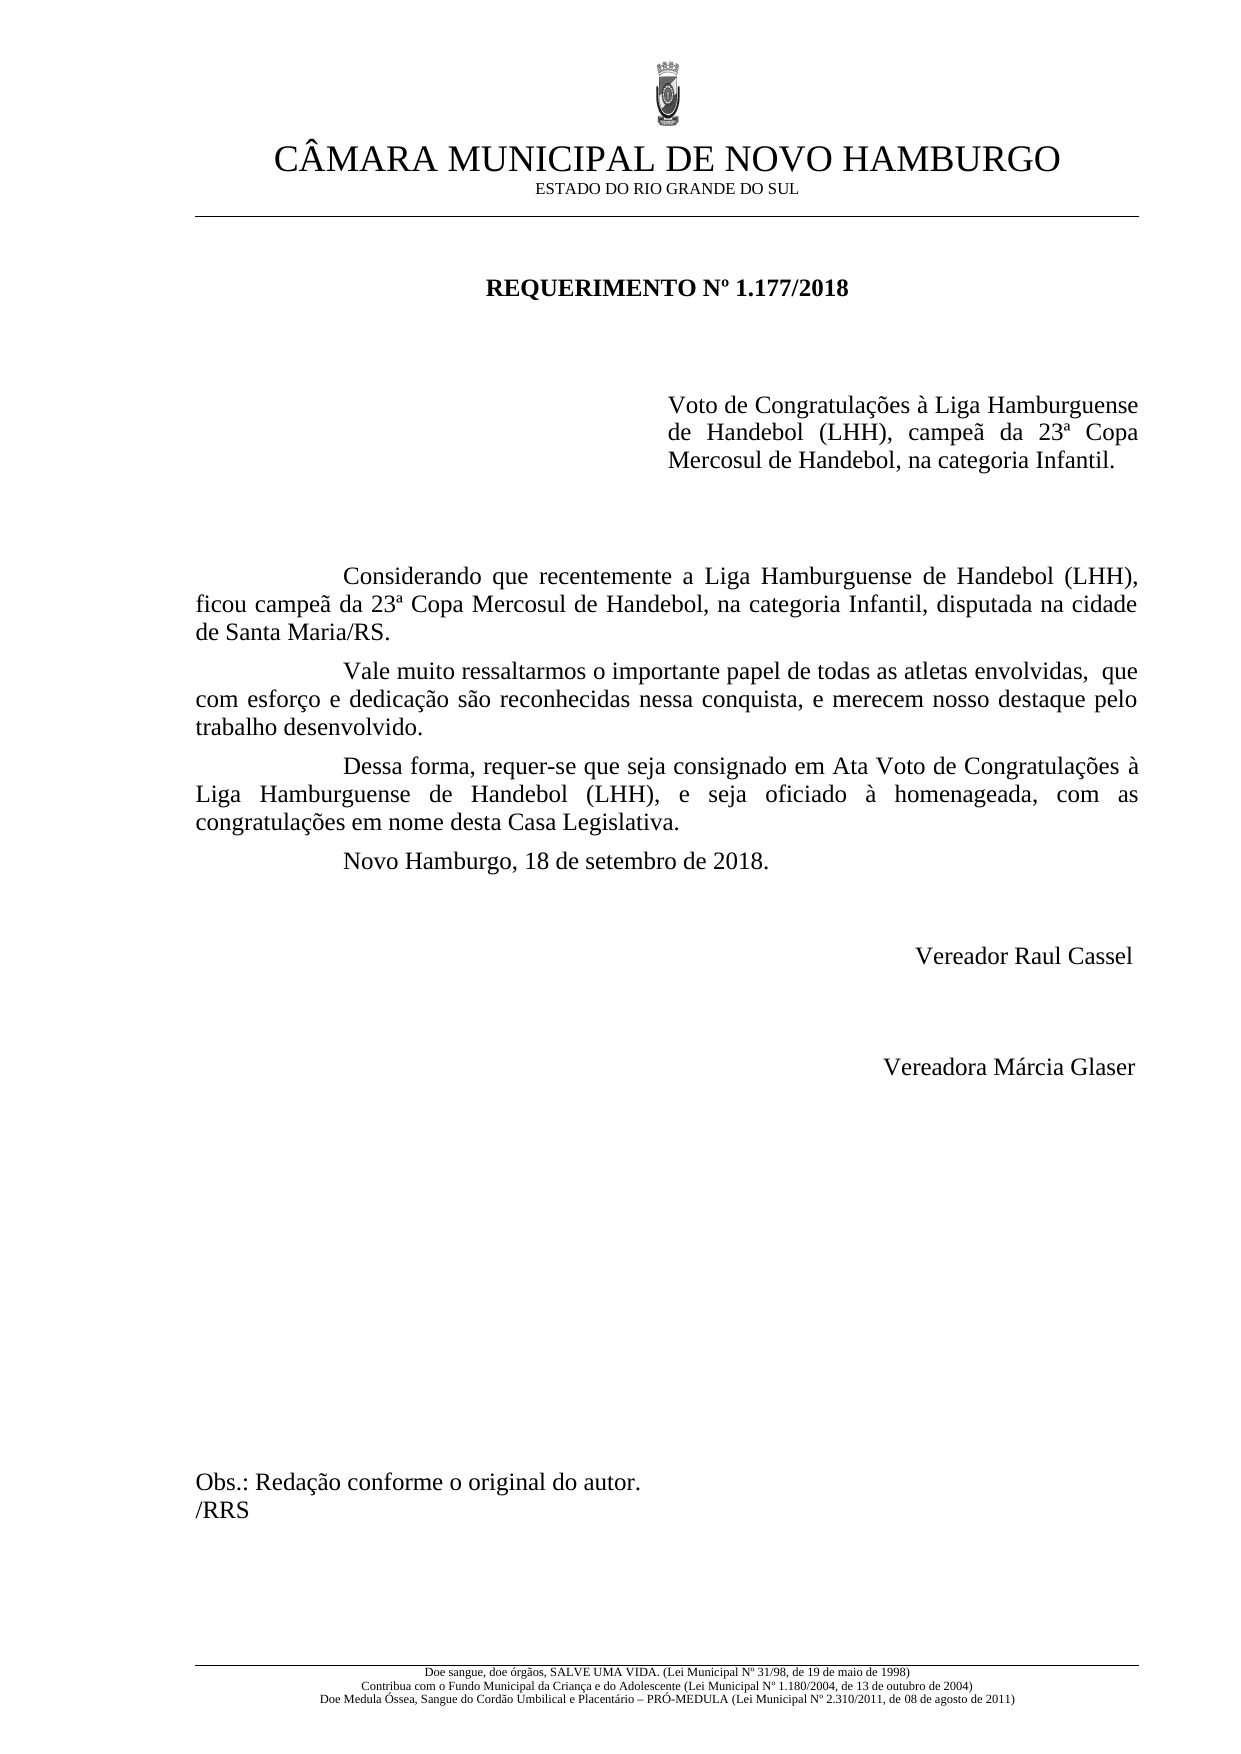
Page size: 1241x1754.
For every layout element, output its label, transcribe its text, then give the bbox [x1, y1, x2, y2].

text Considerando que recentemente a Liga Hamburguense de Handebol (LHH), ficou campeã da 23ª Copa Mercosul de Handebol, na categoria Infantil, disputada na cidade de Santa Maria/RS. [195, 562, 1139, 646]
text Dessa forma, requer-se que seja consignado em Ata Voto de Congratulações à Liga Hamburguense de Handebol (LHH), e seja oficiado à homenageada, com as congratulações em nome desta Casa Legislativa. [195, 752, 1139, 835]
text Voto de Congratulações à Liga Hamburguense de Handebol (LHH), campeã da 23ª Copa Mercosul de Handebol, na categoria Infantil. [668, 391, 1139, 474]
text Vereador Raul Cassel [195, 942, 1139, 970]
text /RRS [195, 1496, 1139, 1524]
text Obs.: Redação conforme o original do autor. [195, 1468, 1139, 1496]
text Vereadora Márcia Glaser [195, 1053, 1139, 1108]
text Vale muito ressaltarmos o importante papel de todas as atletas envolvidas, que com esforço e dedicação são reconhecidas nessa conquista, e merecem nosso destaque pelo trabalho desenvolvido. [195, 657, 1139, 740]
text Novo Hamburgo, 18 de setembro de 2018. [343, 847, 1139, 875]
text REQUERIMENTO Nº 1.177/2018 [195, 274, 1139, 302]
